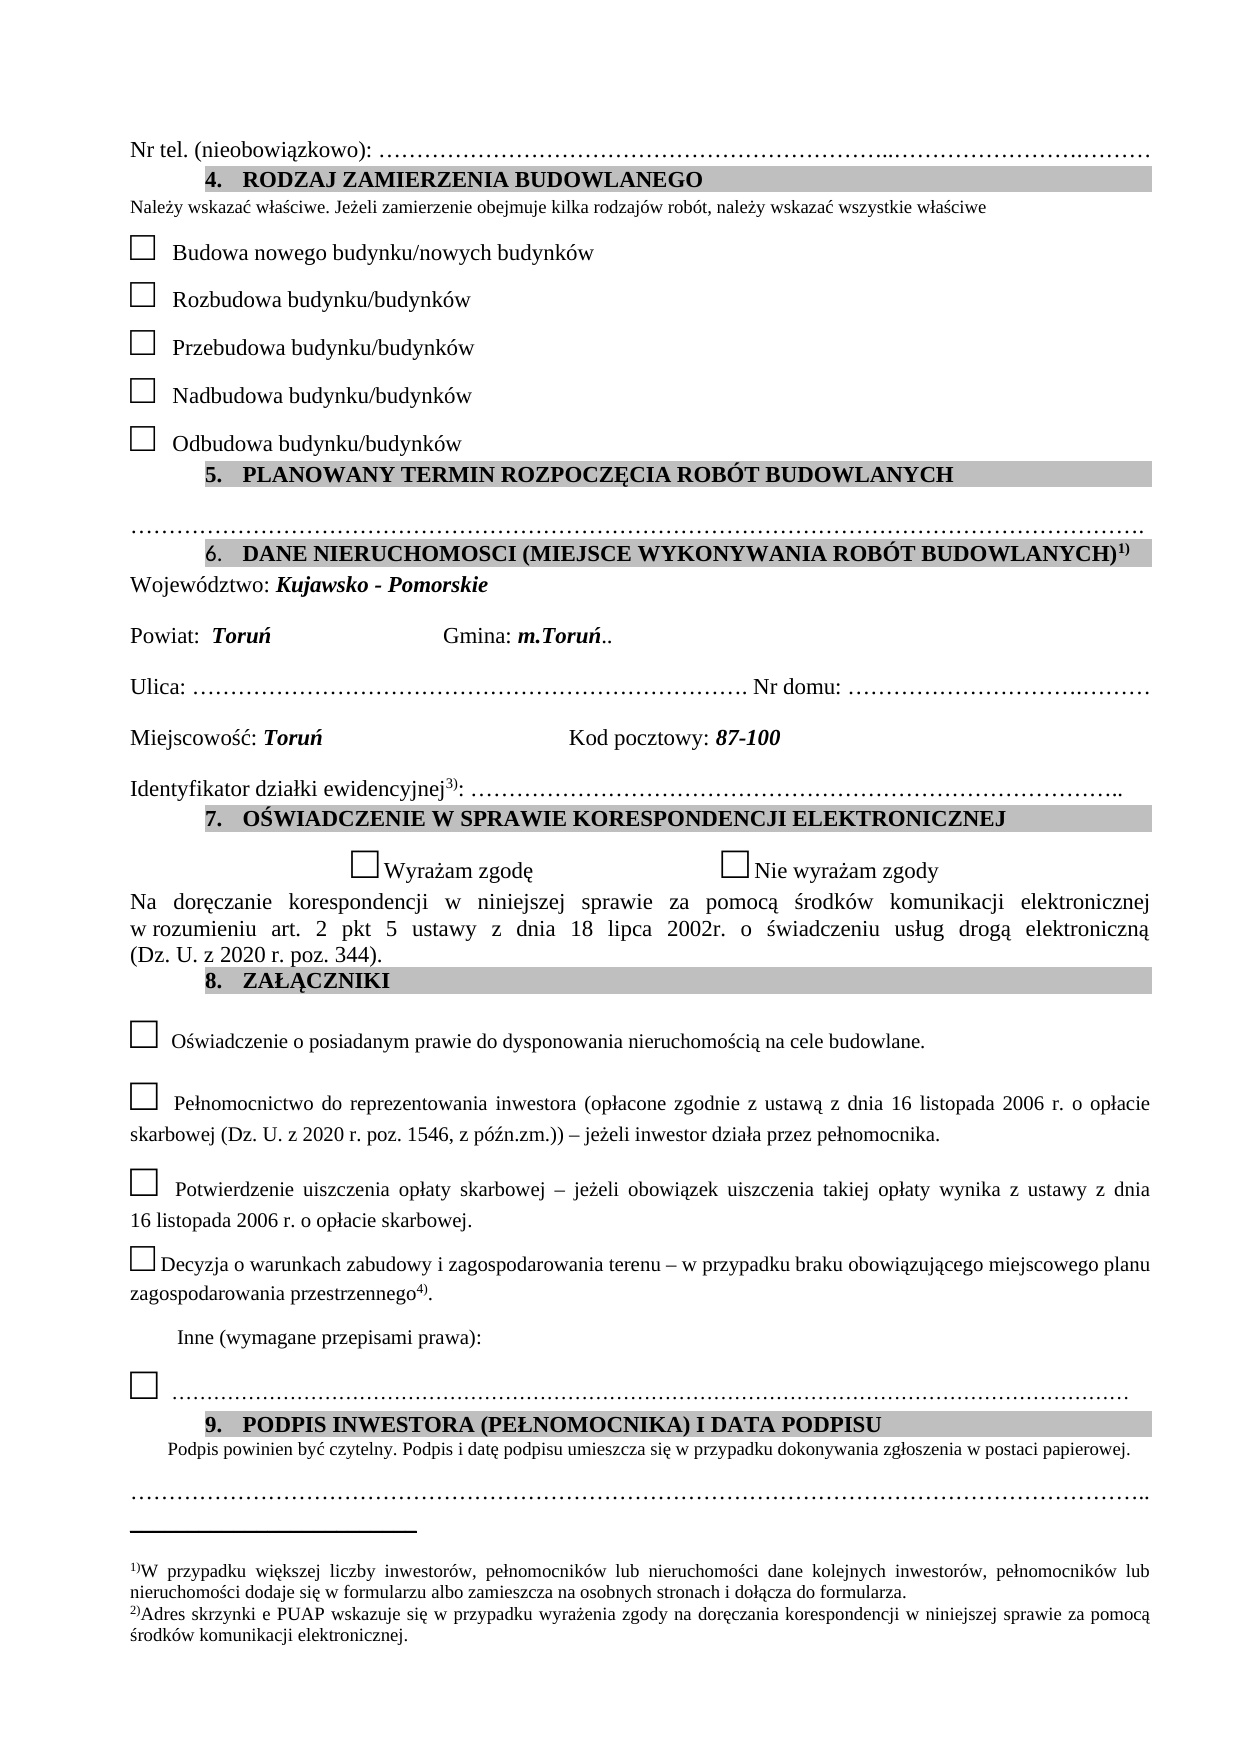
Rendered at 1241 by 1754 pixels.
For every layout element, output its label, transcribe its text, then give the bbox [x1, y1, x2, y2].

text □ Oświadczenie o posiadanym prawie do dysponowania nieruchomością na cele budowlane. [130, 997, 1152, 1060]
list OŚWIADCZENIE W SPRAWIE KORESPONDENCJI ELEKTRONICZNEJ [205, 805, 1152, 832]
list ZAŁĄCZNIKI [205, 967, 1152, 994]
text Nr tel. (nieobowiązkowo): …………………………………………………………..…………………….……… [130, 136, 1152, 162]
text Ulica: ………………………………………………………………. Nr domu: ………………………….……… [130, 673, 1152, 699]
text Identyfikator działki ewidencyjnej3): ………………………………………………………………………….. [130, 775, 1152, 801]
text 2)Adres skrzynki e PUAP wskazuje się w przypadku wyrażenia zgody na doręczania korespondencji w niniejszej sprawie za pomocą środków komunikacji elektronicznej. [130, 1603, 1152, 1646]
text 1)W przypadku większej liczby inwestorów, pełnomocników lub nieruchomości dane kolejnych inwestorów, pełnomocników lub nieruchomości dodaje się w formularzu albo zamieszcza na osobnych stronach i dołącza do formularza. [130, 1559, 1152, 1603]
text □ Budowa nowego budynku/nowych budynków [130, 221, 1152, 269]
list Podpis powinien być czytelny. Podpis i datę podpisu umieszcza się w przypadku dokonywania zgłoszenia w postaci papierowej. [167, 1437, 1152, 1459]
list PODPIS INWESTORA (PEŁNOMOCNIKA) I DATA PODPISU [205, 1411, 1152, 1437]
list DANE NIERUCHOMOSCI (MIEJSCE WYKONYWANIA ROBÓT BUDOWLANYCH)1) [205, 539, 1152, 567]
text Inne (wymagane przepisami prawa): [130, 1325, 1152, 1349]
text □ Pełnomocnictwo do reprezentowania inwestora (opłacone zgodnie z ustawą z dnia 16 listopada 2006 r. o opłacie skarbowej (Dz. U. z 2020 r. poz. 1546, z późn.zm.)) – jeżeli inwestor działa przez pełnomocnika. [130, 1060, 1152, 1146]
list RODZAJ ZAMIERZENIA BUDOWLANEGO [205, 166, 1152, 192]
text □ Decyzja o warunkach zabudowy i zagospodarowania terenu – w przypadku braku obowiązującego miejscowego planu zagospodarowania przestrzennego4). [130, 1232, 1152, 1304]
text Na doręczanie korespondencji w niniejszej sprawie za pomocą środków komunikacji elektronicznej w rozumieniu art. 2 pkt 5 ustawy z dnia 18 lipca 2002r. o świadczeniu usług drogą elektroniczną (Dz. U. z 2020 r. poz. 344). [130, 888, 1152, 967]
text …………………………………………………………………………………………………………………….._________________________ [130, 1478, 1152, 1535]
text □ Potwierdzenie uiszczenia opłaty skarbowej – jeżeli obowiązek uiszczenia takiej opłaty wynika z ustawy z dnia 16 listopada 2006 r. o opłacie skarbowej. [130, 1146, 1152, 1232]
list □ Wyrażam zgodę □ Nie wyrażam zgody [167, 836, 1152, 888]
text Miejscowość: Toruń Kod pocztowy: 87-100 [130, 724, 1152, 750]
text □ Odbudowa budynku/budynków [130, 413, 1152, 461]
text □ ………………………………………………………………………………………………………………………… [130, 1349, 1152, 1411]
text □ Nadbudowa budynku/budynków [130, 365, 1152, 413]
text ……………………………………………………………………………………………………………………. [130, 512, 1152, 539]
text Województwo: Kujawsko - Pomorskie [130, 571, 1152, 597]
text Należy wskazać właściwe. Jeżeli zamierzenie obejmuje kilka rodzajów robót, należy wskazać wszystkie właściwe [130, 196, 1152, 218]
list PLANOWANY TERMIN ROZPOCZĘCIA ROBÓT BUDOWLANYCH [205, 461, 1152, 487]
text □ Przebudowa budynku/budynków [130, 317, 1152, 365]
text □ Rozbudowa budynku/budynków [130, 269, 1152, 317]
text Powiat: Toruń Gmina: m.Toruń.. [130, 622, 1152, 648]
